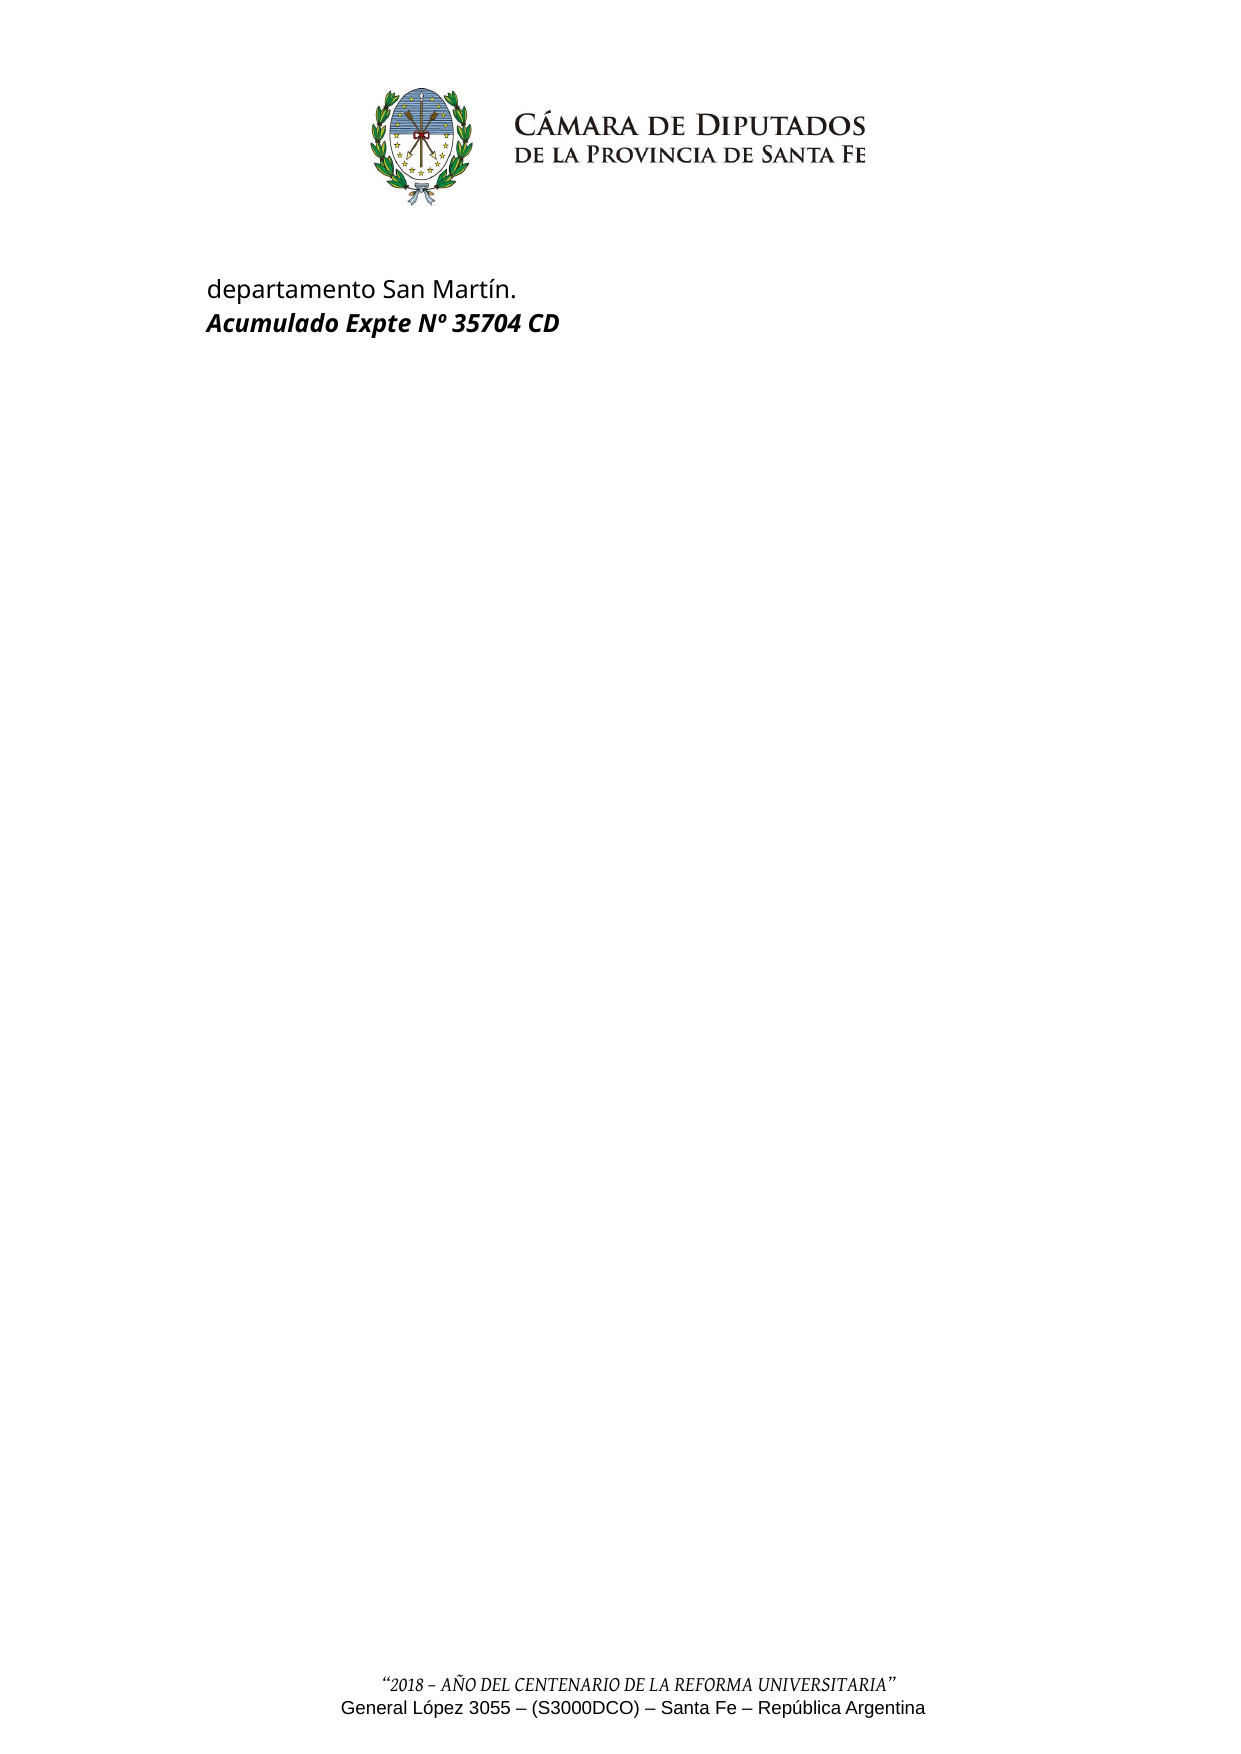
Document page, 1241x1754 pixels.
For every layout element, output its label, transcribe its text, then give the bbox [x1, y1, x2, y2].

text departamento San Martín. [207, 272, 1152, 306]
picture [370, 88, 866, 210]
text Acumulado Expte Nº 35704 CD [207, 306, 1152, 340]
